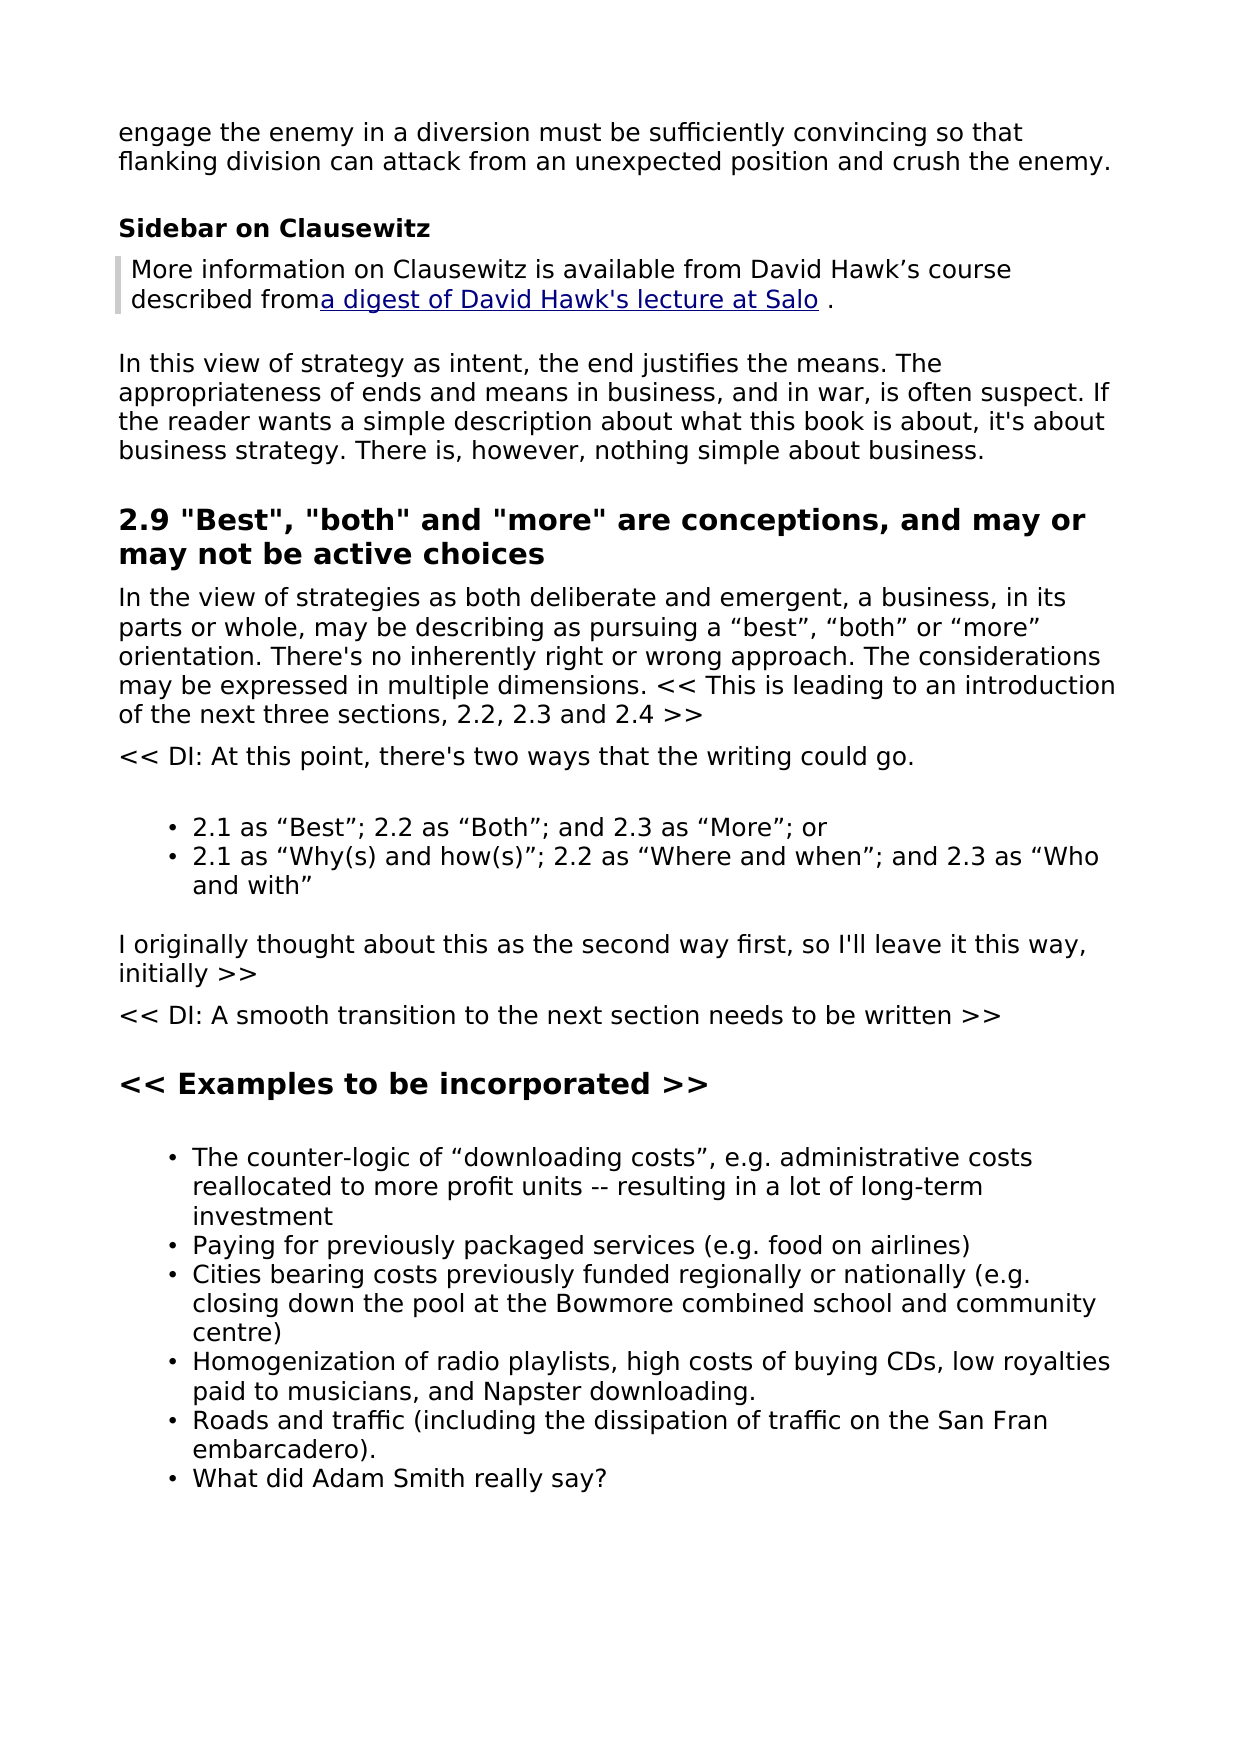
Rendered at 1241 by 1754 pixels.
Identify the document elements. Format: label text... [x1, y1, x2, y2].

text In the view of strategies as both deliberate and emergent, a business, in its parts or whole, may be describing as pursuing a “best”, “both” or “more” orientation. There's no inherently right or wrong approach. The considerations may be expressed in multiple dimensions. << This is leading to an introduction of the next three sections, 2.2, 2.3 and 2.4 >> [118, 583, 1122, 729]
text I originally thought about this as the second way first, so I'll leave it this way, initially >> [118, 930, 1122, 988]
list 2.1 as “Best”; 2.2 as “Both”; and 2.3 as “More”; or [177, 813, 1122, 842]
text << DI: A smooth transition to the next section needs to be written >> [118, 1001, 1122, 1030]
list What did Adam Smith really say? [177, 1464, 1122, 1493]
list Homogenization of radio playlists, high costs of buying CDs, low royalties paid to musicians, and Napster downloading. [177, 1348, 1122, 1406]
text In this view of strategy as intent, the end justifies the means. The appropriateness of ends and means in business, and in war, is often suspect. If the reader wants a simple description about what this book is about, it's about business strategy. There is, however, nothing simple about business. [118, 349, 1122, 466]
table_header More information on Clausewitz is available from David Hawk’s course described froma digest of David Hawk's lecture at Salo . [121, 256, 1122, 314]
list The counter-logic of “downloading costs”, e.g. administrative costs reallocated to more profit units -- resulting in a lot of long-term investment [177, 1143, 1122, 1231]
text << DI: At this point, there's two ways that the writing could go. [118, 742, 1122, 771]
list Cities bearing costs previously funded regionally or nationally (e.g. closing down the pool at the Bowmore combined school and community centre) [177, 1260, 1122, 1348]
subtitle Sidebar on Clausewitz [118, 214, 1122, 243]
subtitle << Examples to be incorporated >> [118, 1067, 1122, 1101]
list Roads and traffic (including the dissipation of traffic on the San Fran embarcadero). [177, 1406, 1122, 1464]
subtitle 2.9 "Best", "both" and "more" are conceptions, and may or may not be active choices [118, 503, 1122, 571]
list Paying for previously packaged services (e.g. food on airlines) [177, 1231, 1122, 1260]
text engage the enemy in a diversion must be sufficiently convincing so that flanking division can attack from an unexpected position and crush the enemy. [118, 118, 1122, 176]
list 2.1 as “Why(s) and how(s)”; 2.2 as “Where and when”; and 2.3 as “Who and with” [177, 842, 1122, 901]
